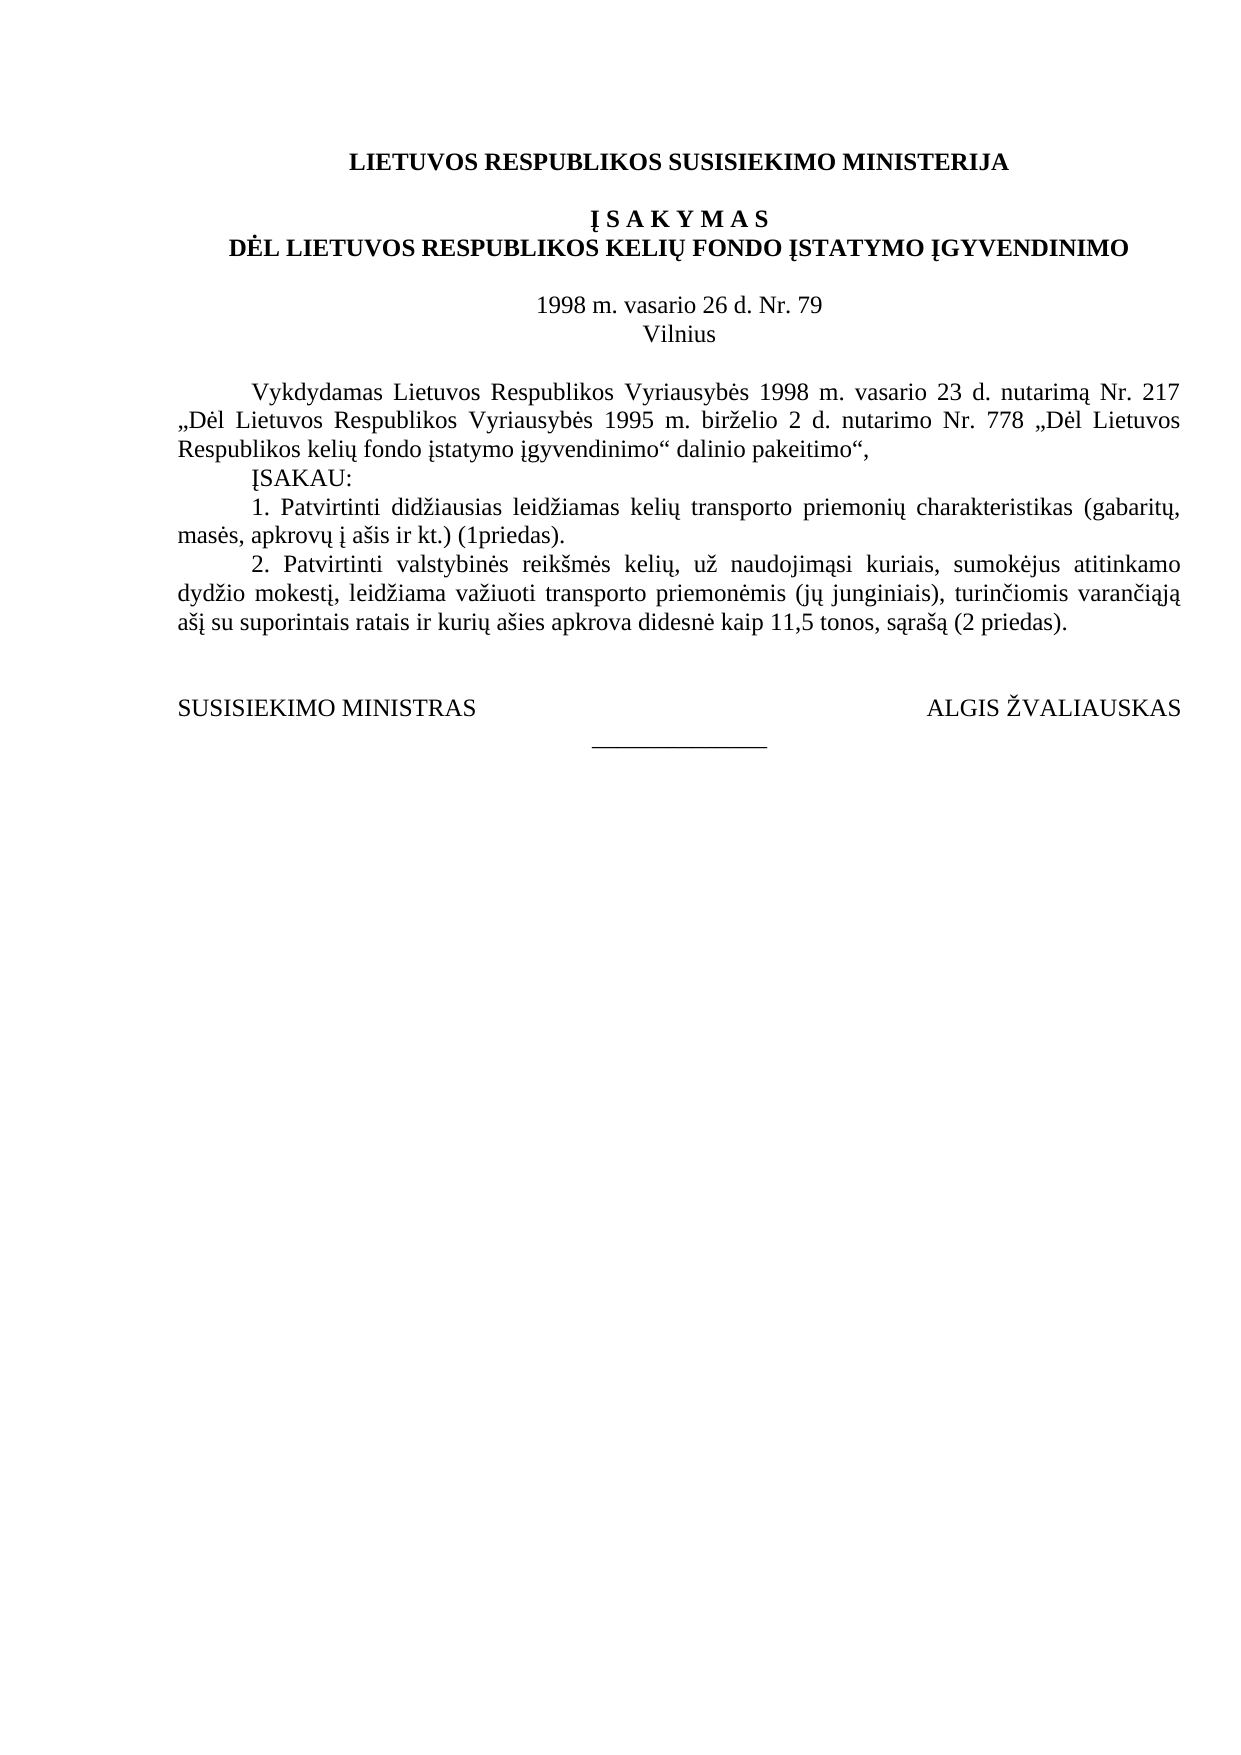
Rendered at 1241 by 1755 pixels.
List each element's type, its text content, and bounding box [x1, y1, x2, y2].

text 2. Patvirtinti valstybinės reikšmės kelių, už naudojimąsi kuriais, sumokėjus atitinkamo dydžio mokestį, leidžiama važiuoti transporto priemonėmis (jų junginiais), turinčiomis varančiąją ašį su suporintais ratais ir kurių ašies apkrova didesnė kaip 11,5 tonos, sąrašą (2 priedas). [177, 549, 1181, 636]
text 1998 m. vasario 26 d. Nr. 79 [177, 291, 1181, 319]
text Vykdydamas Lietuvos Respublikos Vyriausybės 1998 m. vasario 23 d. nutarimą Nr. 217 „Dėl Lietuvos Respublikos Vyriausybės 1995 m. birželio 2 d. nutarimo Nr. 778 „Dėl Lietuvos Respublikos kelių fondo įstatymo įgyvendinimo“ dalinio pakeitimo“, [177, 377, 1181, 463]
text LIETUVOS RESPUBLIKOS SUSISIEKIMO MINISTERIJA [177, 147, 1181, 176]
text Vilnius [177, 319, 1181, 348]
text SUSISIEKIMO MINISTRAS ALGIS ŽVALIAUSKAS [177, 693, 1181, 722]
text Į S A K Y M A S [177, 204, 1181, 233]
text ĮSAKAU: [177, 463, 1181, 492]
text 1. Patvirtinti didžiausias leidžiamas kelių transporto priemonių charakteristikas (gabaritų, masės, apkrovų į ašis ir kt.) (1priedas). [177, 492, 1181, 549]
text ______________ [177, 722, 1181, 751]
text DĖL LIETUVOS RESPUBLIKOS KELIŲ FONDO ĮSTATYMO ĮGYVENDINIMO [177, 233, 1181, 262]
